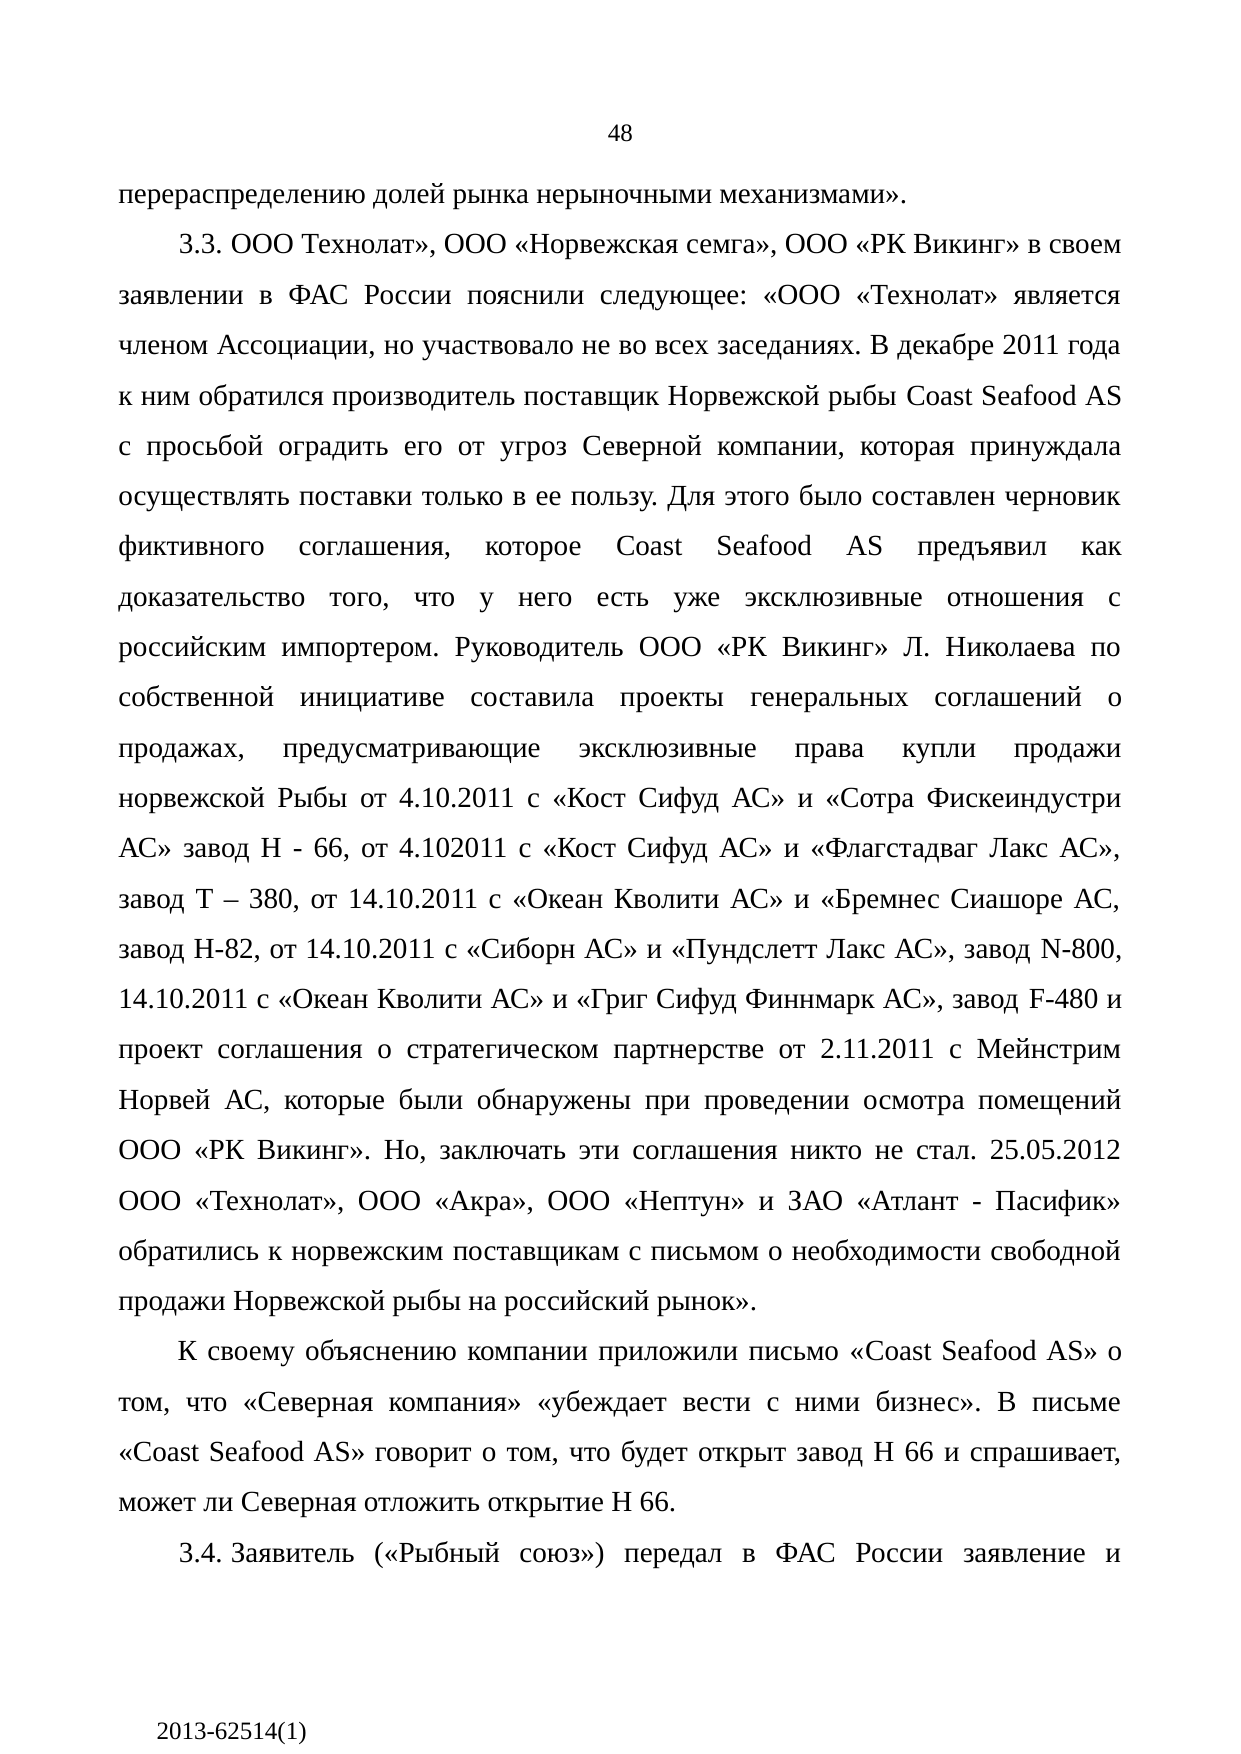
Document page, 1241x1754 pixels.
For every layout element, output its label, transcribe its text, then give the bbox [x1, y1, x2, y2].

text К своему объяснению компании приложили письмо «Coast Seafood AS» о том, что «Северная компания» «убеждает вести с ними бизнес». В письме «Coast Seafood AS» говорит о том, что будет открыт завод Н 66 и спрашивает, может ли Северная отложить открытие Н 66. [118, 1333, 1122, 1518]
list Заявитель («Рыбный союз») передал в ФАС России заявление и [118, 1535, 1122, 1568]
list ООО Технолат», ООО «Норвежская семга», ООО «РК Викинг» в своем заявлении в ФАС России пояснили следующее: «ООО «Технолат» является членом Ассоциации, но участвовало не во всех заседаниях. В декабре 2011 года к ним обратился производитель поставщик Норвежской рыбы Coast Seafood AS с просьбой оградить его от угроз Северной компании, которая принуждала осуществлять поставки только в ее пользу. Для этого было составлен черновик фиктивного соглашения, которое Coast Seafood AS предъявил как доказательство того, что у него есть уже эксклюзивные отношения с российским импортером. Руководитель ООО «РК Викинг» Л. Николаева по собственной инициативе составила проекты генеральных соглашений о продажах, предусматривающие эксклюзивные права купли продажи норвежской Рыбы от 4.10.2011 с «Кост Сифуд АС» и «Сотра Фискеиндустри АС» завод Н - 66, от 4.102011 с «Кост Сифуд АС» и «Флагстадваг Лакс АС», завод Т – 380, от 14.10.2011 с «Океан Кволити АС» и «Бремнес Сиашоре АС, завод Н-82, от 14.10.2011 с «Сиборн АС» и «Пундслетт Лакс АС», завод N-800, 14.10.2011 с «Океан Кволити АС» и «Григ Сифуд Финнмарк АС», завод F-480 и проект соглашения о стратегическом партнерстве от 2.11.2011 с Мейнстрим Норвей АС, которые были обнаружены при проведении осмотра помещений ООО «РК Викинг». Но, заключать эти соглашения никто не стал. 25.05.2012 ООО «Технолат», ООО «Акра», ООО «Нептун» и ЗАО «Атлант - Пасифик» обратились к норвежским поставщикам с письмом о необходимости свободной продажи Норвежской рыбы на российский рынок». [118, 227, 1122, 1317]
text перераспределению долей рынка нерыночными механизмами». [118, 176, 1122, 210]
